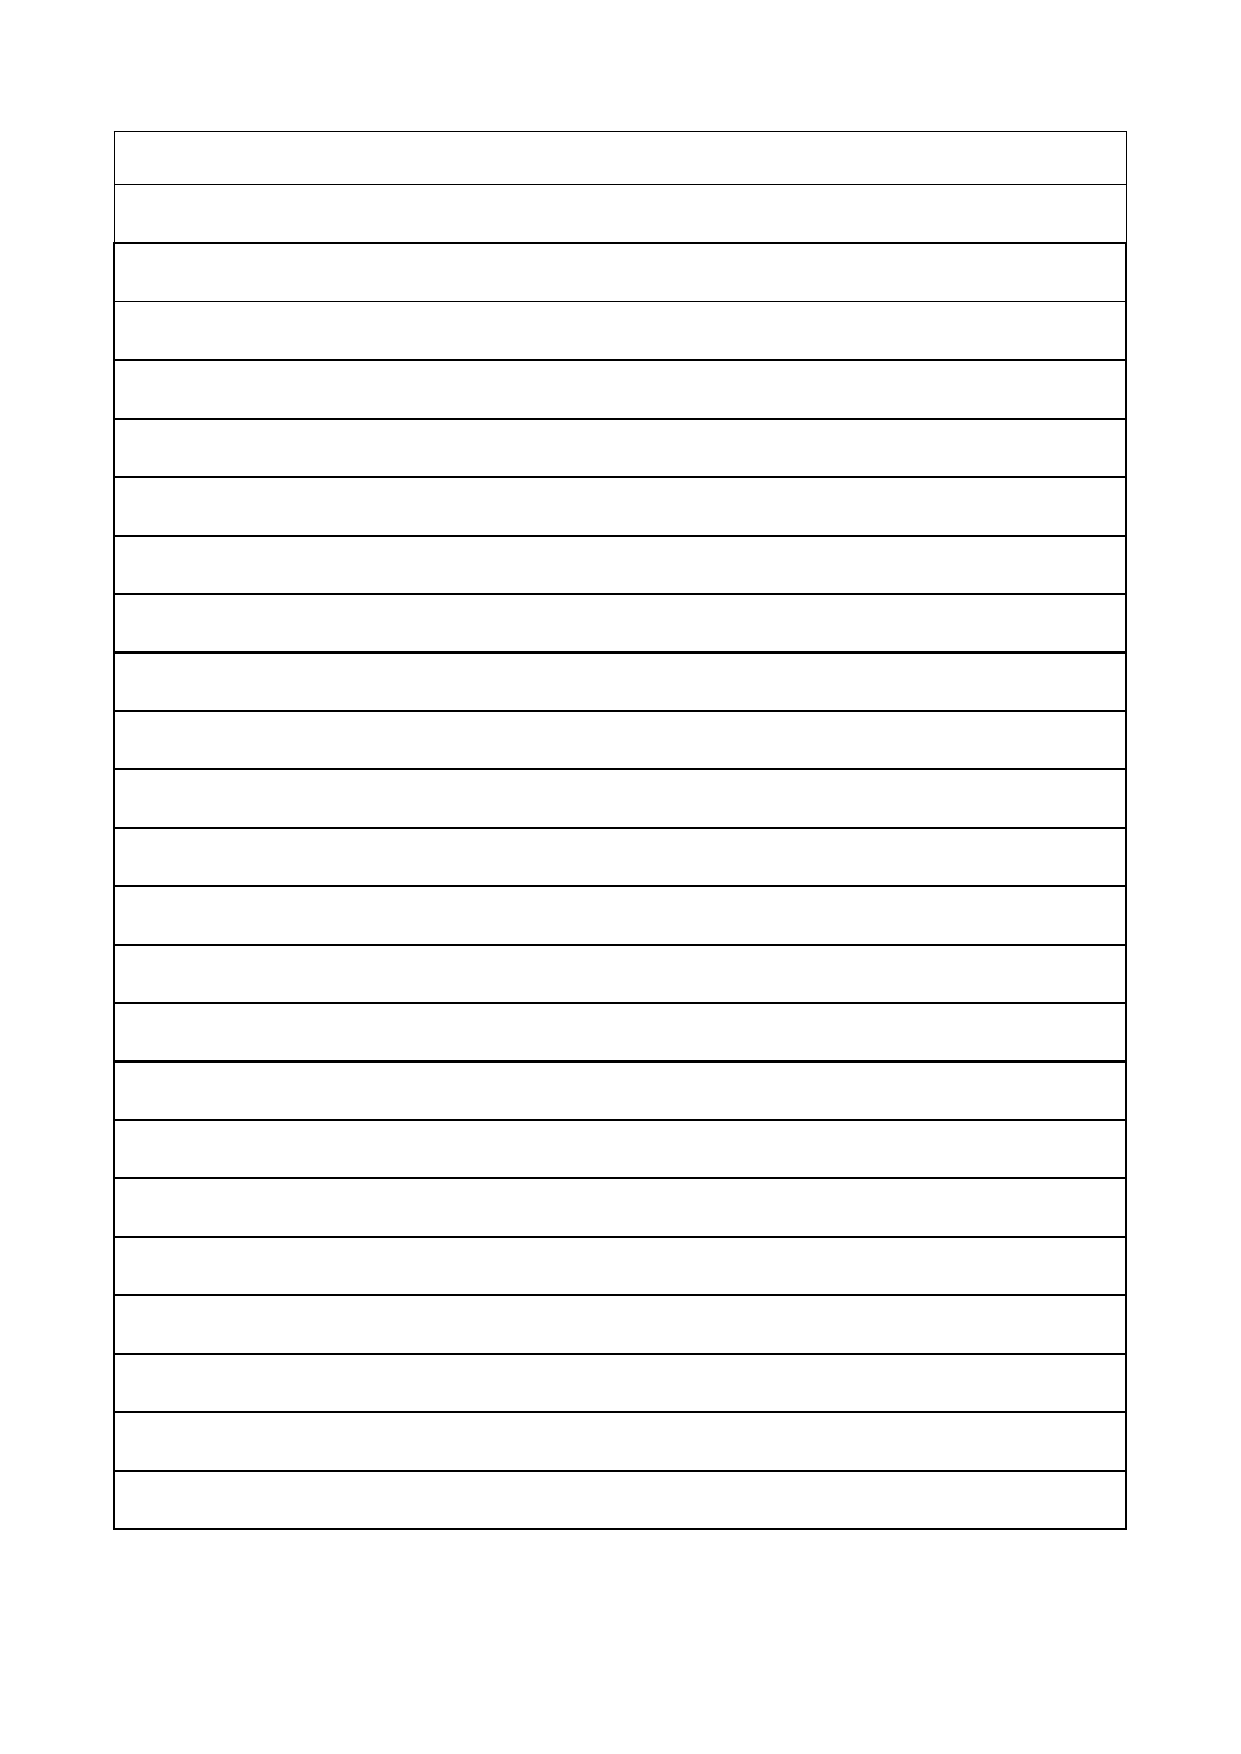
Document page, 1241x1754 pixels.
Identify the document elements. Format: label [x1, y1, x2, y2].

table_cell [115, 1355, 1125, 1411]
table_cell [115, 595, 1125, 651]
table_cell [115, 302, 1125, 359]
table_cell [115, 1121, 1125, 1177]
table_cell [115, 1179, 1125, 1236]
table_cell [115, 829, 1125, 885]
table_cell [115, 537, 1125, 593]
table_cell [115, 1413, 1125, 1469]
table_cell [115, 946, 1125, 1002]
table_cell [115, 420, 1125, 476]
table_cell [115, 1472, 1125, 1528]
table_header [115, 132, 1126, 184]
table_cell [115, 185, 1126, 242]
table_cell [115, 712, 1125, 768]
table_cell [115, 770, 1125, 827]
table_cell [115, 1063, 1125, 1119]
table_cell [115, 887, 1125, 943]
table_cell [115, 361, 1125, 418]
table_cell [115, 478, 1125, 534]
table_cell [115, 654, 1125, 710]
table_cell [115, 1004, 1125, 1060]
table_cell [115, 1238, 1125, 1294]
table_cell [115, 1296, 1125, 1353]
table_cell [115, 244, 1125, 301]
